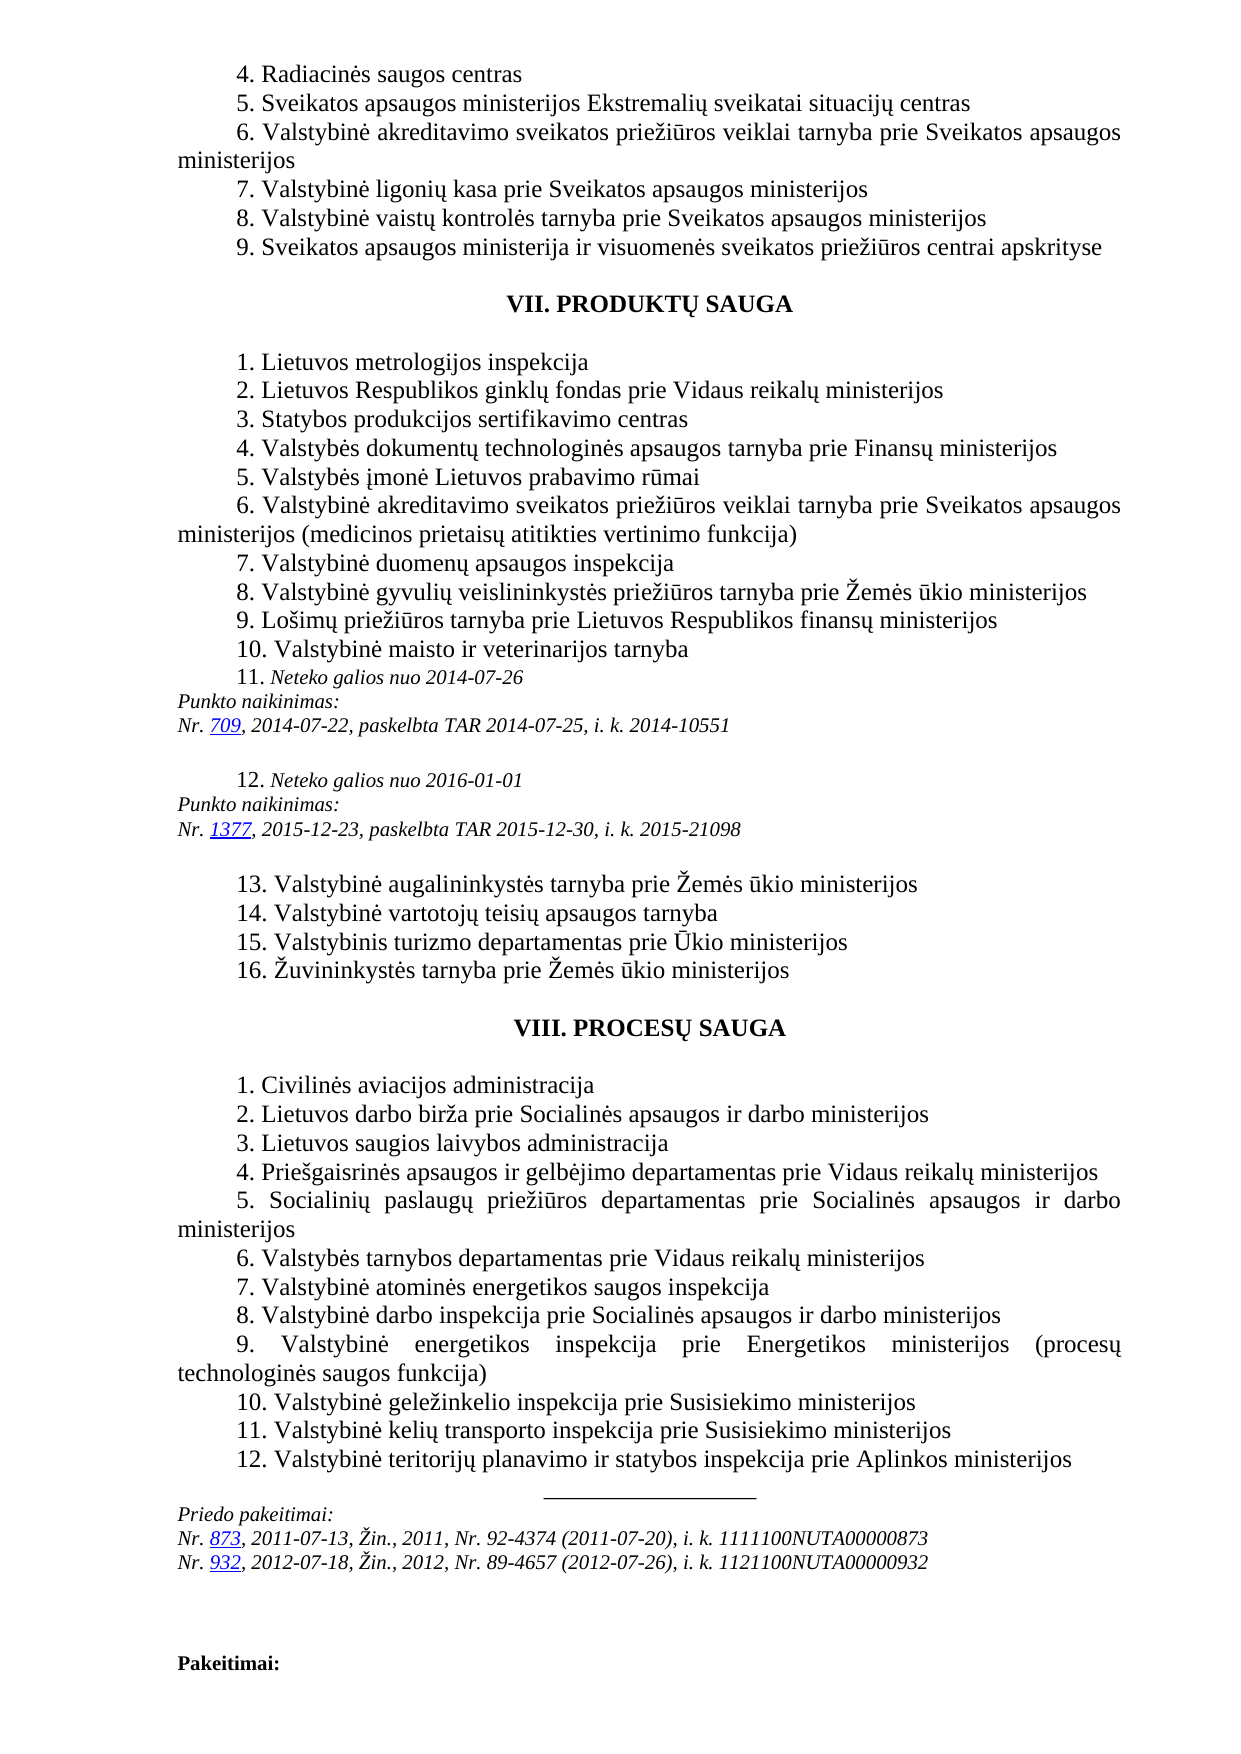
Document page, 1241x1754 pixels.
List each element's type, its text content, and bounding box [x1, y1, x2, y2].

text Nr. 1377, 2015-12-23, paskelbta TAR 2015-12-30, i. k. 2015-21098 [177, 816, 1122, 841]
text Punkto naikinimas: [177, 792, 1122, 816]
text 11. Valstybinė kelių transporto inspekcija prie Susisiekimo ministerijos [177, 1416, 1122, 1444]
text VIII. Procesų sauga [177, 1013, 1122, 1042]
text 6. Valstybinė akreditavimo sveikatos priežiūros veiklai tarnyba prie Sveikatos apsaugos ministerijos [177, 117, 1122, 174]
text VII. Produktų sauga [177, 289, 1122, 318]
text 9. Sveikatos apsaugos ministerija ir visuomenės sveikatos priežiūros centrai apskrityse [177, 232, 1122, 260]
text 7. Valstybinė ligonių kasa prie Sveikatos apsaugos ministerijos [177, 174, 1122, 203]
text 9. Valstybinė energetikos inspekcija prie Energetikos ministerijos (procesų technologinės saugos funkcija) [177, 1329, 1122, 1387]
text 16. Žuvininkystės tarnyba prie Žemės ūkio ministerijos [177, 956, 1122, 984]
text Pakeitimai: [177, 1651, 1122, 1675]
text 8. Valstybinė darbo inspekcija prie Socialinės apsaugos ir darbo ministerijos [177, 1301, 1122, 1329]
text Priedo pakeitimai: [177, 1502, 1122, 1526]
text 13. Valstybinė augalininkystės tarnyba prie Žemės ūkio ministerijos [177, 869, 1122, 898]
text 5. Socialinių paslaugų priežiūros departamentas prie Socialinės apsaugos ir darbo ministerijos [177, 1186, 1122, 1243]
text Punkto naikinimas: [177, 689, 1122, 713]
text 15. Valstybinis turizmo departamentas prie Ūkio ministerijos [177, 927, 1122, 956]
text Nr. 932, 2012-07-18, Žin., 2012, Nr. 89-4657 (2012-07-26), i. k. 1121100NUTA00000932 [177, 1550, 1122, 1574]
text 4. Valstybės dokumentų technologinės apsaugos tarnyba prie Finansų ministerijos [177, 433, 1122, 462]
text _________________ [177, 1473, 1122, 1502]
text 7. Valstybinė atominės energetikos saugos inspekcija [177, 1272, 1122, 1301]
text 6. Valstybinė akreditavimo sveikatos priežiūros veiklai tarnyba prie Sveikatos apsaugos ministerijos (medicinos prietaisų atitikties vertinimo funkcija) [177, 490, 1122, 548]
text 3. Statybos produkcijos sertifikavimo centras [177, 404, 1122, 433]
text 8. Valstybinė gyvulių veislininkystės priežiūros tarnyba prie Žemės ūkio ministerijos [177, 577, 1122, 605]
text 11. Neteko galios nuo 2014-07-26 [177, 663, 1122, 689]
text 5. Valstybės įmonė Lietuvos prabavimo rūmai [177, 462, 1122, 490]
text 4. Radiacinės saugos centras [177, 59, 1122, 88]
text 12. Valstybinė teritorijų planavimo ir statybos inspekcija prie Aplinkos ministerijos [177, 1444, 1122, 1473]
text 1. Civilinės aviacijos administracija [177, 1071, 1122, 1099]
text Nr. 873, 2011-07-13, Žin., 2011, Nr. 92-4374 (2011-07-20), i. k. 1111100NUTA00000873 [177, 1526, 1122, 1550]
text 7. Valstybinė duomenų apsaugos inspekcija [177, 548, 1122, 577]
text 2. Lietuvos darbo birža prie Socialinės apsaugos ir darbo ministerijos [177, 1099, 1122, 1128]
text 6. Valstybės tarnybos departamentas prie Vidaus reikalų ministerijos [177, 1243, 1122, 1272]
text 14. Valstybinė vartotojų teisių apsaugos tarnyba [177, 898, 1122, 927]
text 4. Priešgaisrinės apsaugos ir gelbėjimo departamentas prie Vidaus reikalų ministerijos [177, 1157, 1122, 1186]
text 12. Neteko galios nuo 2016-01-01 [177, 766, 1122, 792]
text 10. Valstybinė geležinkelio inspekcija prie Susisiekimo ministerijos [177, 1387, 1122, 1416]
text 3. Lietuvos saugios laivybos administracija [177, 1128, 1122, 1157]
text Nr. 709, 2014-07-22, paskelbta TAR 2014-07-25, i. k. 2014-10551 [177, 713, 1122, 737]
text 8. Valstybinė vaistų kontrolės tarnyba prie Sveikatos apsaugos ministerijos [177, 203, 1122, 232]
text 10. Valstybinė maisto ir veterinarijos tarnyba [177, 634, 1122, 663]
text 9. Lošimų priežiūros tarnyba prie Lietuvos Respublikos finansų ministerijos [177, 605, 1122, 634]
text 5. Sveikatos apsaugos ministerijos Ekstremalių sveikatai situacijų centras [177, 88, 1122, 117]
text 1. Lietuvos metrologijos inspekcija [177, 347, 1122, 375]
text 2. Lietuvos Respublikos ginklų fondas prie Vidaus reikalų ministerijos [177, 375, 1122, 404]
